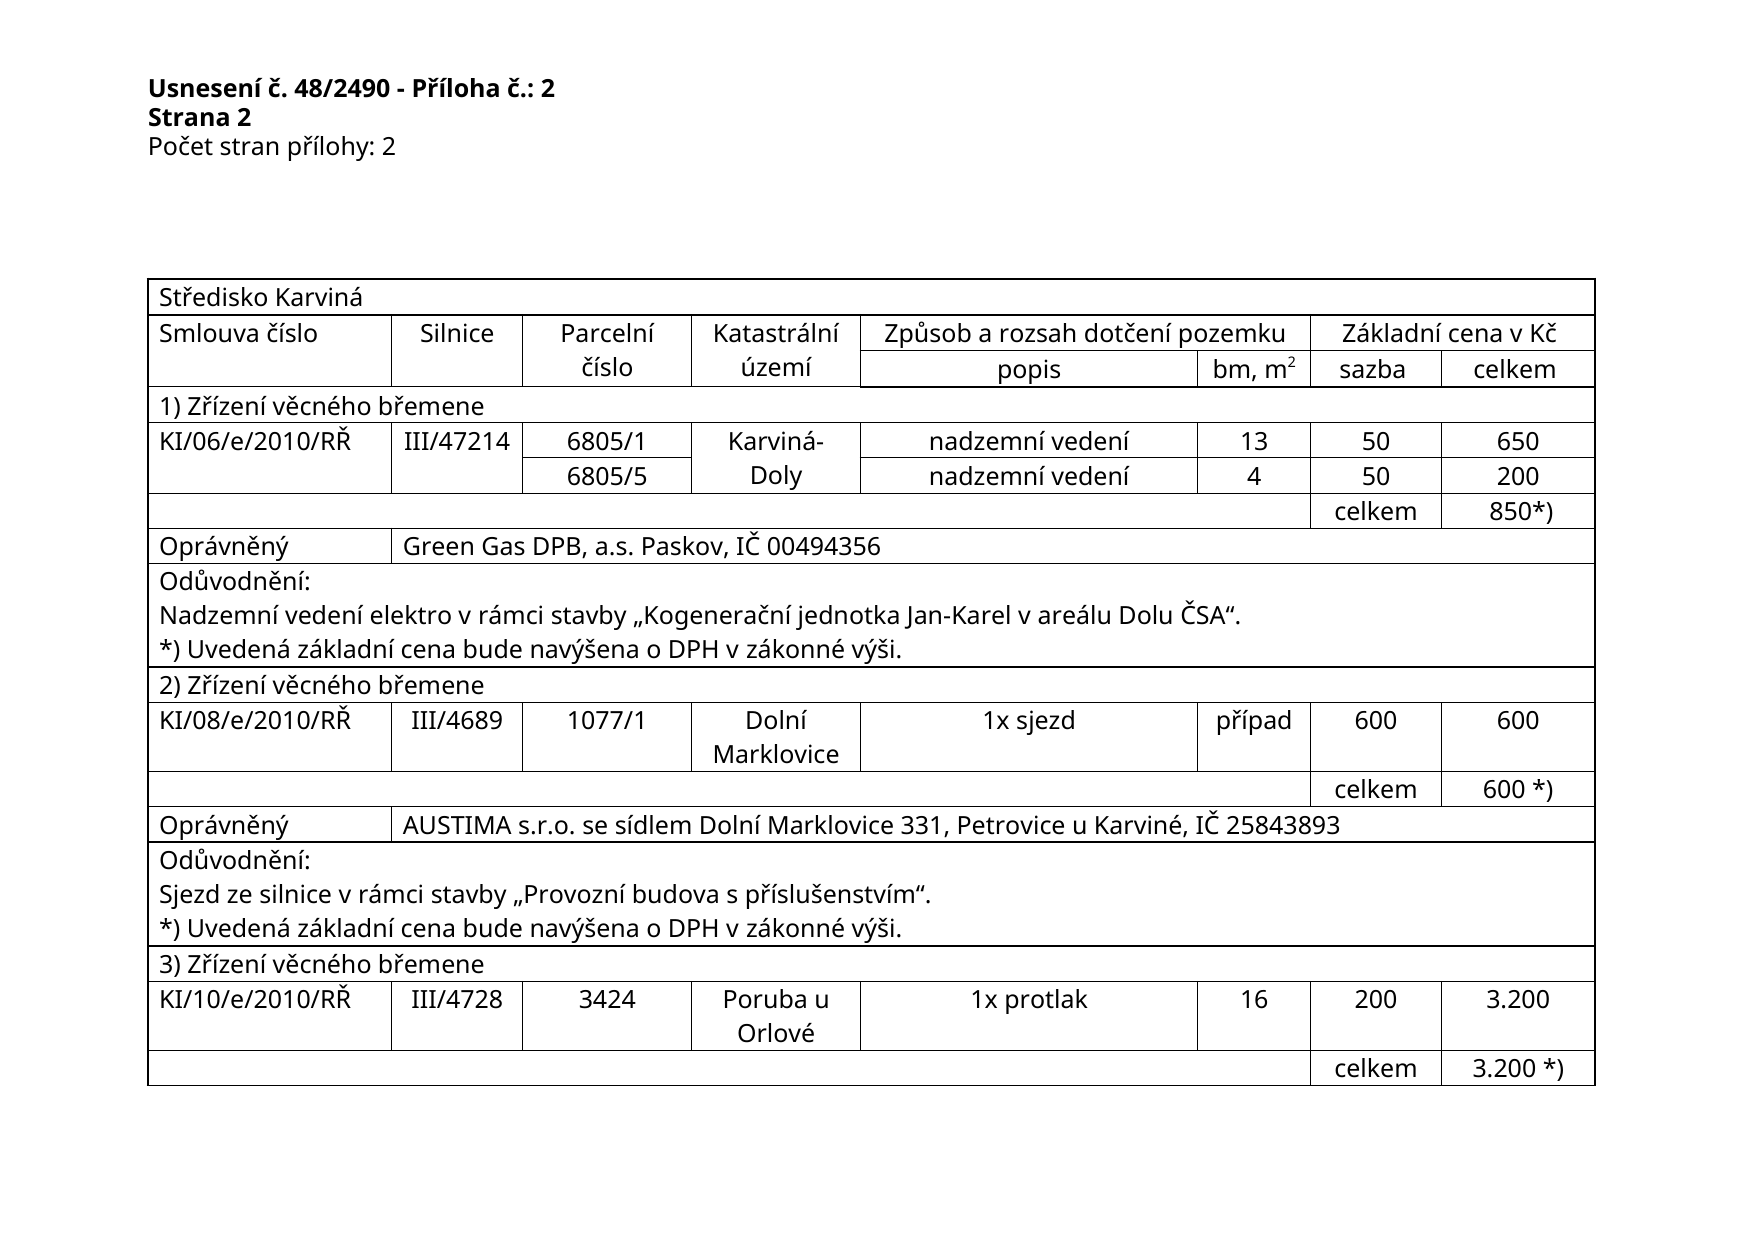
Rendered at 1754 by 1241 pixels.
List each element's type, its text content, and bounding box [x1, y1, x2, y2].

table_cell 3.200 [1442, 982, 1594, 1050]
table_cell KI/10/e/2010/RŘ [149, 982, 391, 1050]
table_cell popis [861, 351, 1197, 386]
table_cell Silnice [392, 316, 522, 386]
table_cell Katastrální území [692, 316, 860, 386]
table_cell 200 [1442, 458, 1594, 492]
table_cell celkem [1311, 1051, 1441, 1085]
table_cell nadzemní vedení [861, 423, 1197, 457]
table_cell III/4689 [392, 703, 522, 771]
table_cell 50 [1311, 458, 1441, 492]
table_cell 600 [1442, 703, 1594, 771]
table_cell KI/06/e/2010/RŘ [149, 423, 391, 492]
table_cell Způsob a rozsah dotčení pozemku [861, 316, 1310, 350]
table_cell 1077/1 [523, 703, 691, 771]
table_cell 3) Zřízení věcného břemene [149, 947, 1594, 981]
table_cell 6805/5 [523, 458, 691, 492]
table_cell Odůvodnění: Nadzemní vedení elektro v rámci stavby „Kogenerační jednotka Jan-Karel v areálu Dolu ČSA“. *) Uvedená základní cena bude navýšena o DPH v zákonné výši. [149, 564, 1594, 666]
table_cell Parcelní číslo [523, 316, 691, 386]
table_cell sazba [1311, 351, 1441, 386]
table_cell 2) Zřízení věcného břemene [149, 668, 1594, 702]
table_cell Odůvodnění: Sjezd ze silnice v rámci stavby „Provozní budova s příslušenstvím“. *) Uvedená základní cena bude navýšena o DPH v zákonné výši. [149, 843, 1594, 944]
table_cell 13 [1198, 423, 1310, 457]
table_cell [149, 1051, 1310, 1085]
table_cell III/4728 [392, 982, 522, 1050]
table_cell 600 [1311, 703, 1441, 771]
table_cell 850*) [1442, 494, 1594, 527]
table_cell 1x sjezd [861, 703, 1197, 771]
table_cell 6805/1 [523, 423, 691, 457]
table_cell III/47214 [392, 423, 522, 492]
table_cell 600 *) [1442, 772, 1594, 806]
table_cell bm, m2 [1198, 351, 1310, 386]
table_cell Oprávněný [149, 529, 391, 563]
table_cell [149, 772, 1310, 806]
table_header Středisko Karviná [149, 280, 1594, 314]
table_cell celkem [1311, 772, 1441, 806]
table_cell Green Gas DPB, a.s. Paskov, IČ 00494356 [392, 529, 1594, 563]
table_cell Smlouva číslo [149, 316, 391, 386]
table_cell 3.200 *) [1442, 1051, 1594, 1085]
table_cell Poruba u Orlové [692, 982, 860, 1050]
table_cell 4 [1198, 458, 1310, 492]
table_cell případ [1198, 703, 1310, 771]
table_cell Základní cena v Kč [1311, 316, 1594, 350]
table_cell 1) Zřízení věcného břemene [149, 387, 1594, 422]
table_cell celkem [1442, 351, 1594, 386]
table_cell [149, 494, 1310, 527]
table_cell 3424 [523, 982, 691, 1050]
table_cell 200 [1311, 982, 1441, 1050]
table_cell KI/08/e/2010/RŘ [149, 703, 391, 771]
table_cell AUSTIMA s.r.o. se sídlem Dolní Marklovice 331, Petrovice u Karviné, IČ 25843893 [392, 807, 1594, 841]
table_cell Karviná-Doly [692, 423, 860, 492]
table_cell Dolní Marklovice [692, 703, 860, 771]
table_cell 50 [1311, 423, 1441, 457]
table_cell nadzemní vedení [861, 458, 1197, 492]
table_cell 650 [1442, 423, 1594, 457]
table_cell 16 [1198, 982, 1310, 1050]
table_cell Oprávněný [149, 807, 391, 841]
table_cell celkem [1311, 494, 1441, 527]
table_cell 1x protlak [861, 982, 1197, 1050]
